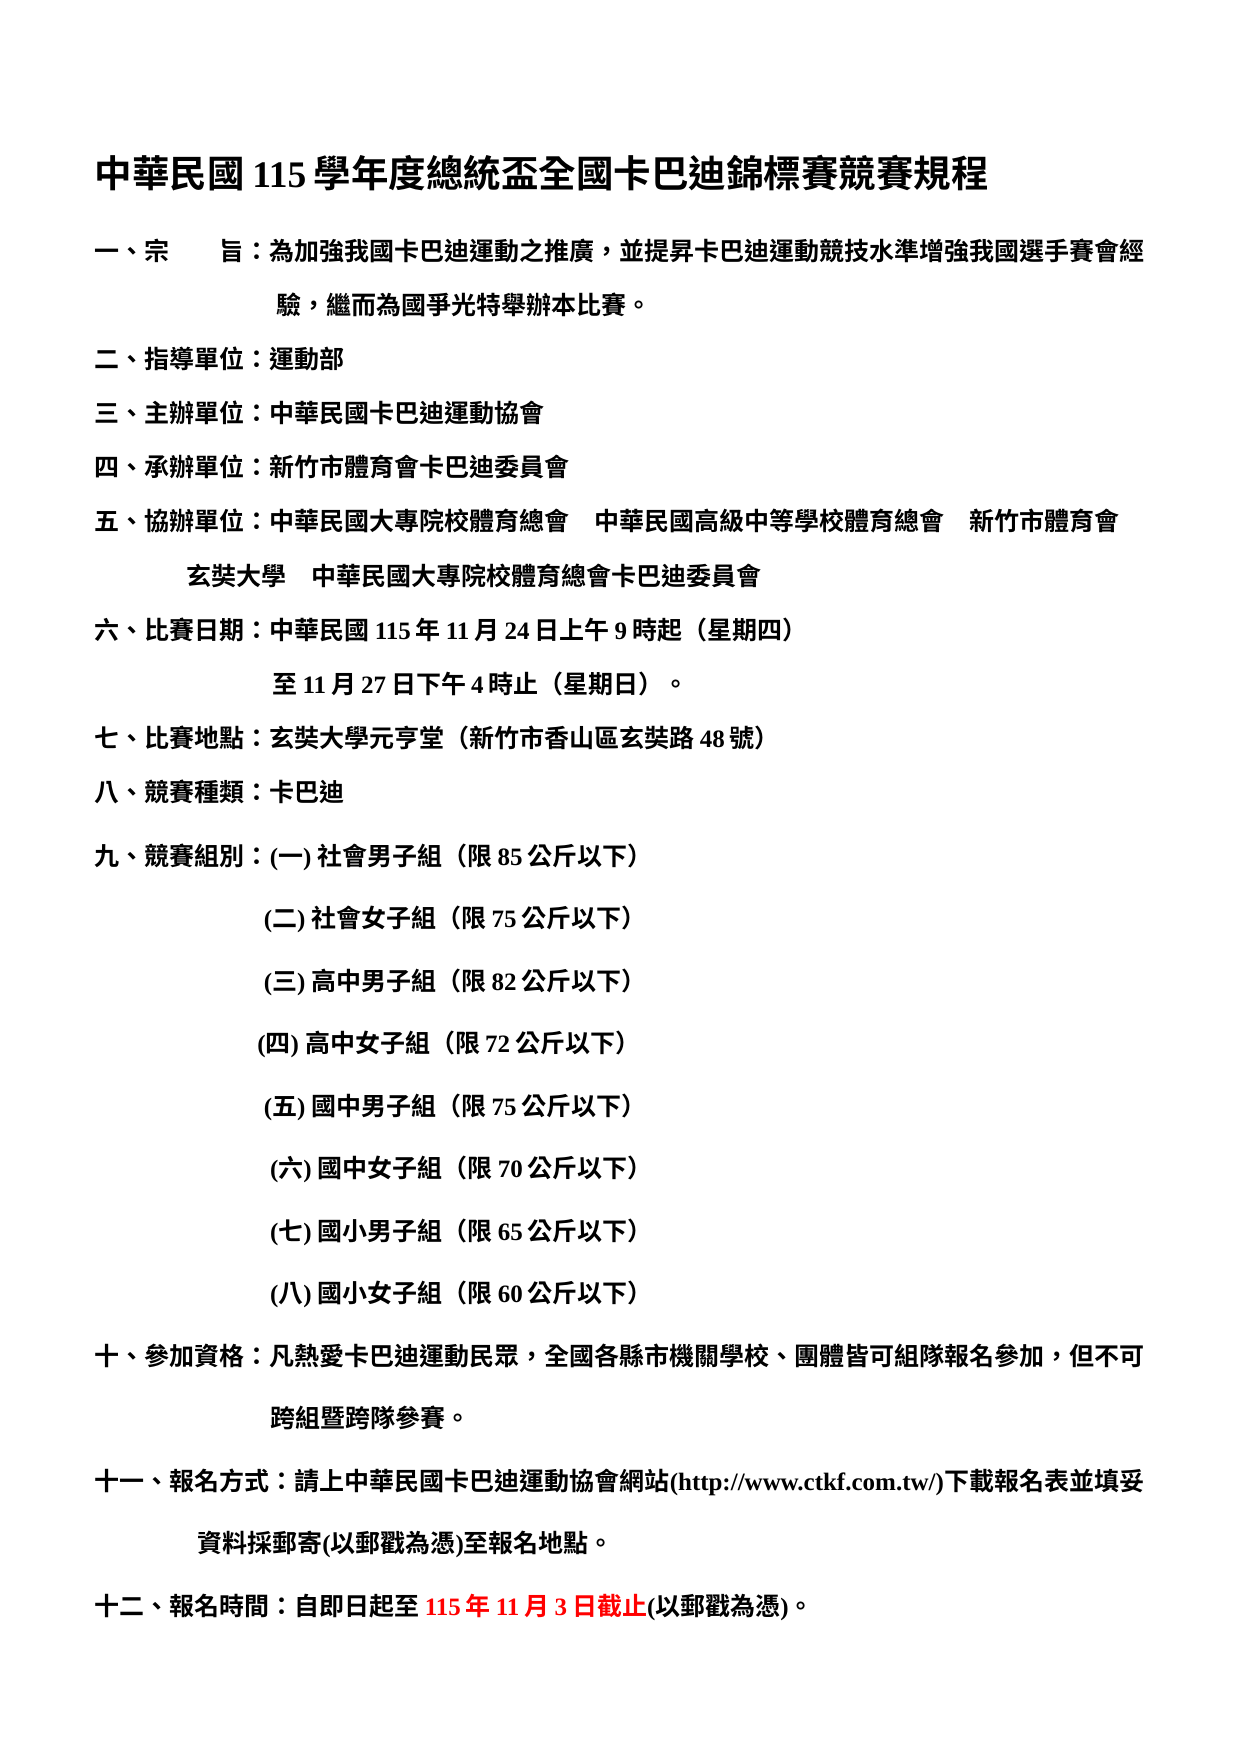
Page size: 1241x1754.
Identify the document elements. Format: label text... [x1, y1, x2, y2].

text 二、指導單位：運動部 [94, 325, 1146, 379]
text 中華民國115學年度總統盃全國卡巴迪錦標賽競賽規程 [94, 146, 1146, 198]
text 三、主辦單位：中華民國卡巴迪運動協會 [94, 379, 1146, 433]
text (七) 國小男子組（限65公斤以下） [94, 1187, 1146, 1250]
text 玄奘大學 中華民國大專院校體育總會卡巴迪委員會 [98, 542, 1146, 596]
text 八、競賽種類：卡巴迪 [94, 758, 1146, 812]
text (四) 高中女子組（限72公斤以下） [94, 1000, 1146, 1062]
text 十二、報名時間：自即日起至115年11月3日截止(以郵戳為憑)。 [94, 1562, 1146, 1625]
text (六) 國中女子組（限70公斤以下） [94, 1125, 1146, 1187]
text 至11月27日下午4時止（星期日）。 [97, 650, 1146, 704]
text 七、比賽地點：玄奘大學元亨堂（新竹市香山區玄奘路48號） [94, 704, 1146, 758]
text 十一、報名方式：請上中華民國卡巴迪運動協會網站(http://www.ctkf.com.tw/)下載報名表並填妥 [94, 1437, 1146, 1500]
text (二) 社會女子組（限75公斤以下） [94, 875, 1146, 937]
text (三) 高中男子組（限82公斤以下） [94, 937, 1146, 1000]
text (八) 國小女子組（限60公斤以下） [94, 1250, 1146, 1312]
text 十、參加資格：凡熱愛卡巴迪運動民眾，全國各縣市機關學校、團體皆可組隊報名參加，但不可跨組暨跨隊參賽。 [94, 1312, 1146, 1437]
text 四、承辦單位：新竹市體育會卡巴迪委員會 [94, 433, 1146, 487]
text 一、宗 旨：為加強我國卡巴迪運動之推廣，並提昇卡巴迪運動競技水準增強我國選手賽會經驗，繼而為國爭光特舉辦本比賽。 [94, 217, 1146, 325]
text 五、協辦單位：中華民國大專院校體育總會 中華民國高級中等學校體育總會 新竹市體育會 [94, 487, 1146, 542]
text 資料採郵寄(以郵戳為憑)至報名地點。 [97, 1500, 1146, 1562]
text 九、競賽組別：(一) 社會男子組（限85公斤以下） [94, 812, 1146, 875]
text (五) 國中男子組（限75公斤以下） [94, 1062, 1146, 1125]
text 六、比賽日期：中華民國115年11月24日上午9時起（星期四） [94, 596, 1146, 650]
